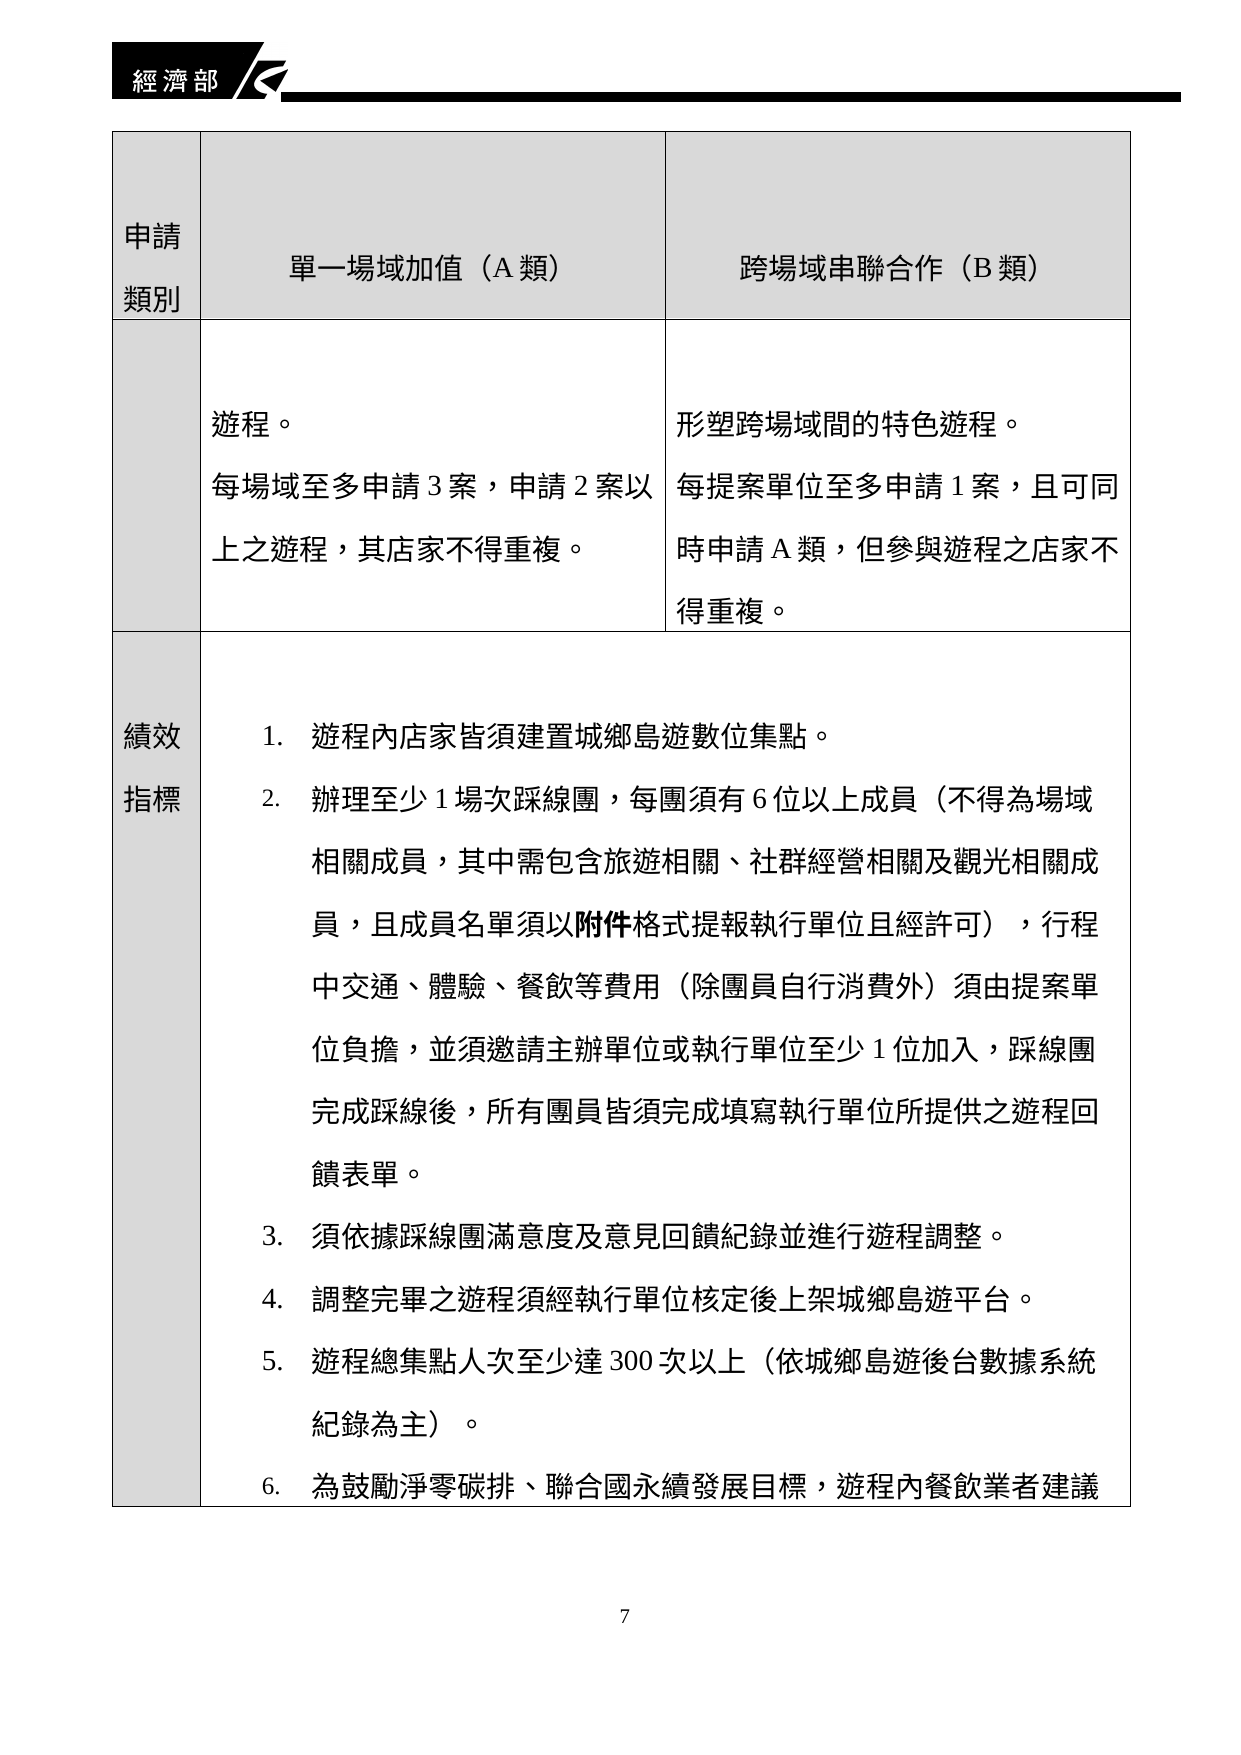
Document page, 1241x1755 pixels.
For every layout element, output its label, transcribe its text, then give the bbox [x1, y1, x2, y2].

table_header 申請類別 [113, 132, 200, 318]
table_cell 形塑跨場域間的特色遊程。 每提案單位至多申請1案，且可同時申請A類，但參與遊程之店家不得重複。 [666, 320, 1130, 631]
table_header 單一場域加值（A類） [201, 132, 665, 318]
table_cell 遊程。 每場域至多申請3案，申請2案以上之遊程，其店家不得重複。 [201, 320, 665, 631]
table_cell 績效指標 [113, 632, 200, 1506]
table_header 跨場域串聯合作（B類） [666, 132, 1130, 318]
table_cell 遊程內店家皆須建置城鄉島遊數位集點。 辦理至少1場次踩線團，每團須有6位以上成員（不得為場域相關成員，其中需包含旅遊相關、社群經營相關及觀光相關成員，且成員名單須以附件格式提報執行單位且經許可），行程中交通、體驗、餐飲等費用（除團員自行消費外）須由提案單位負擔，並須邀請主辦單位或執行單位至少1位加入，踩線團完成踩線後，所有團員皆須完成填寫執行單位所提供之遊程回饋表單。 須依據踩線團滿意度及意見回饋紀錄並進行遊程調整。 調整完畢之遊程須經執行單位核定後上架城鄉島遊平台。 遊程總集點人次至少達300次以上（依城鄉島遊後台數據系統紀錄為主）。 為鼓勵淨零碳排、聯合國永續發展目標，遊程內餐飲業者建議 [201, 632, 1130, 1506]
table_cell [113, 320, 200, 631]
